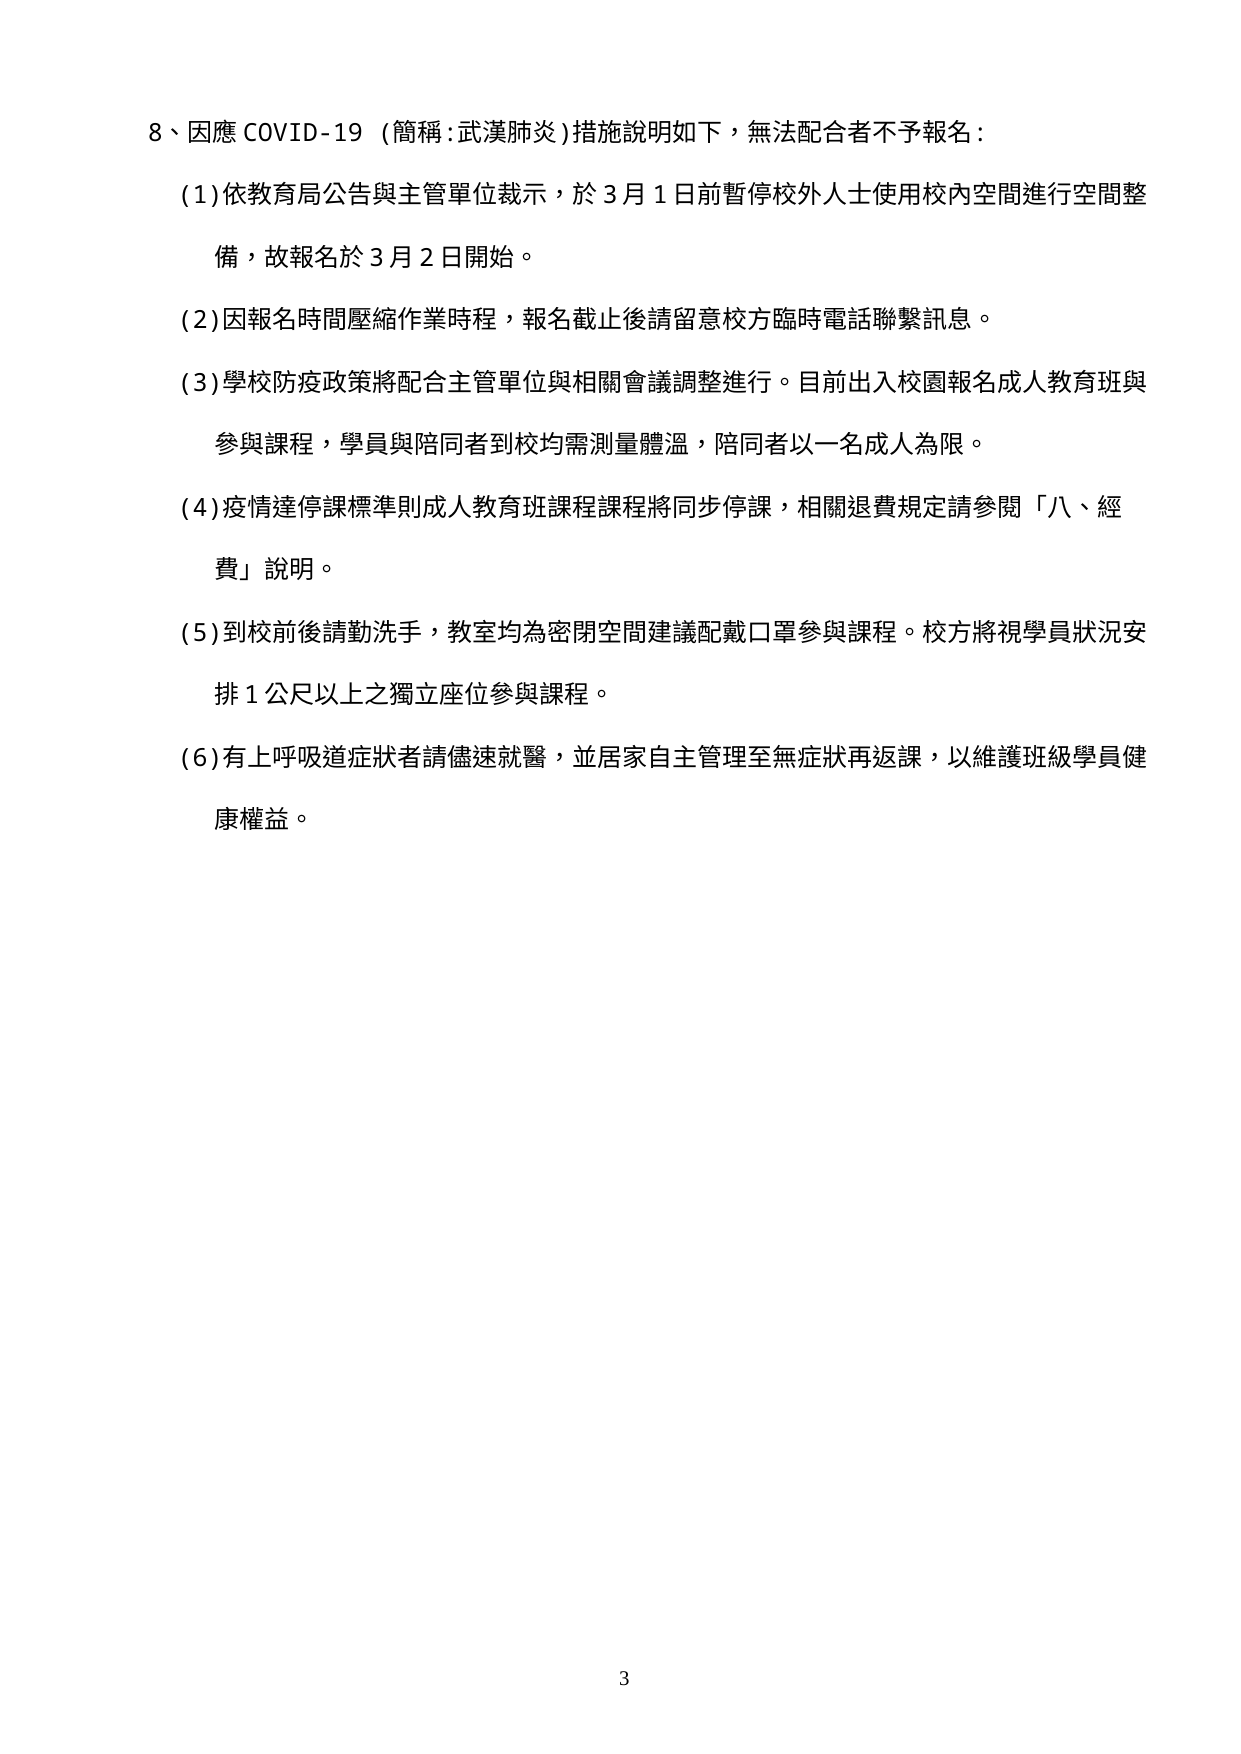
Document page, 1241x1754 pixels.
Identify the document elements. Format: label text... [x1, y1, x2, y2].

text (5)到校前後請勤洗手，教室均為密閉空間建議配戴口罩參與課程。校方將視學員狀況安排1公尺以上之獨立座位參與課程。 [177, 589, 1152, 714]
text (4)疫情達停課標準則成人教育班課程課程將同步停課，相關退費規定請參閱「八、經費」說明。 [177, 464, 1152, 589]
text (3)學校防疫政策將配合主管單位與相關會議調整進行。目前出入校園報名成人教育班與參與課程，學員與陪同者到校均需測量體溫，陪同者以一名成人為限。 [177, 339, 1152, 464]
text 8、因應COVID-19 (簡稱:武漢肺炎)措施說明如下，無法配合者不予報名: [89, 89, 1152, 151]
text (6)有上呼吸道症狀者請儘速就醫，並居家自主管理至無症狀再返課，以維護班級學員健康權益。 [177, 714, 1152, 839]
text (2)因報名時間壓縮作業時程，報名截止後請留意校方臨時電話聯繫訊息。 [177, 276, 1152, 339]
text (1)依教育局公告與主管單位裁示，於3月1日前暫停校外人士使用校內空間進行空間整備，故報名於3月2日開始。 [177, 151, 1152, 276]
